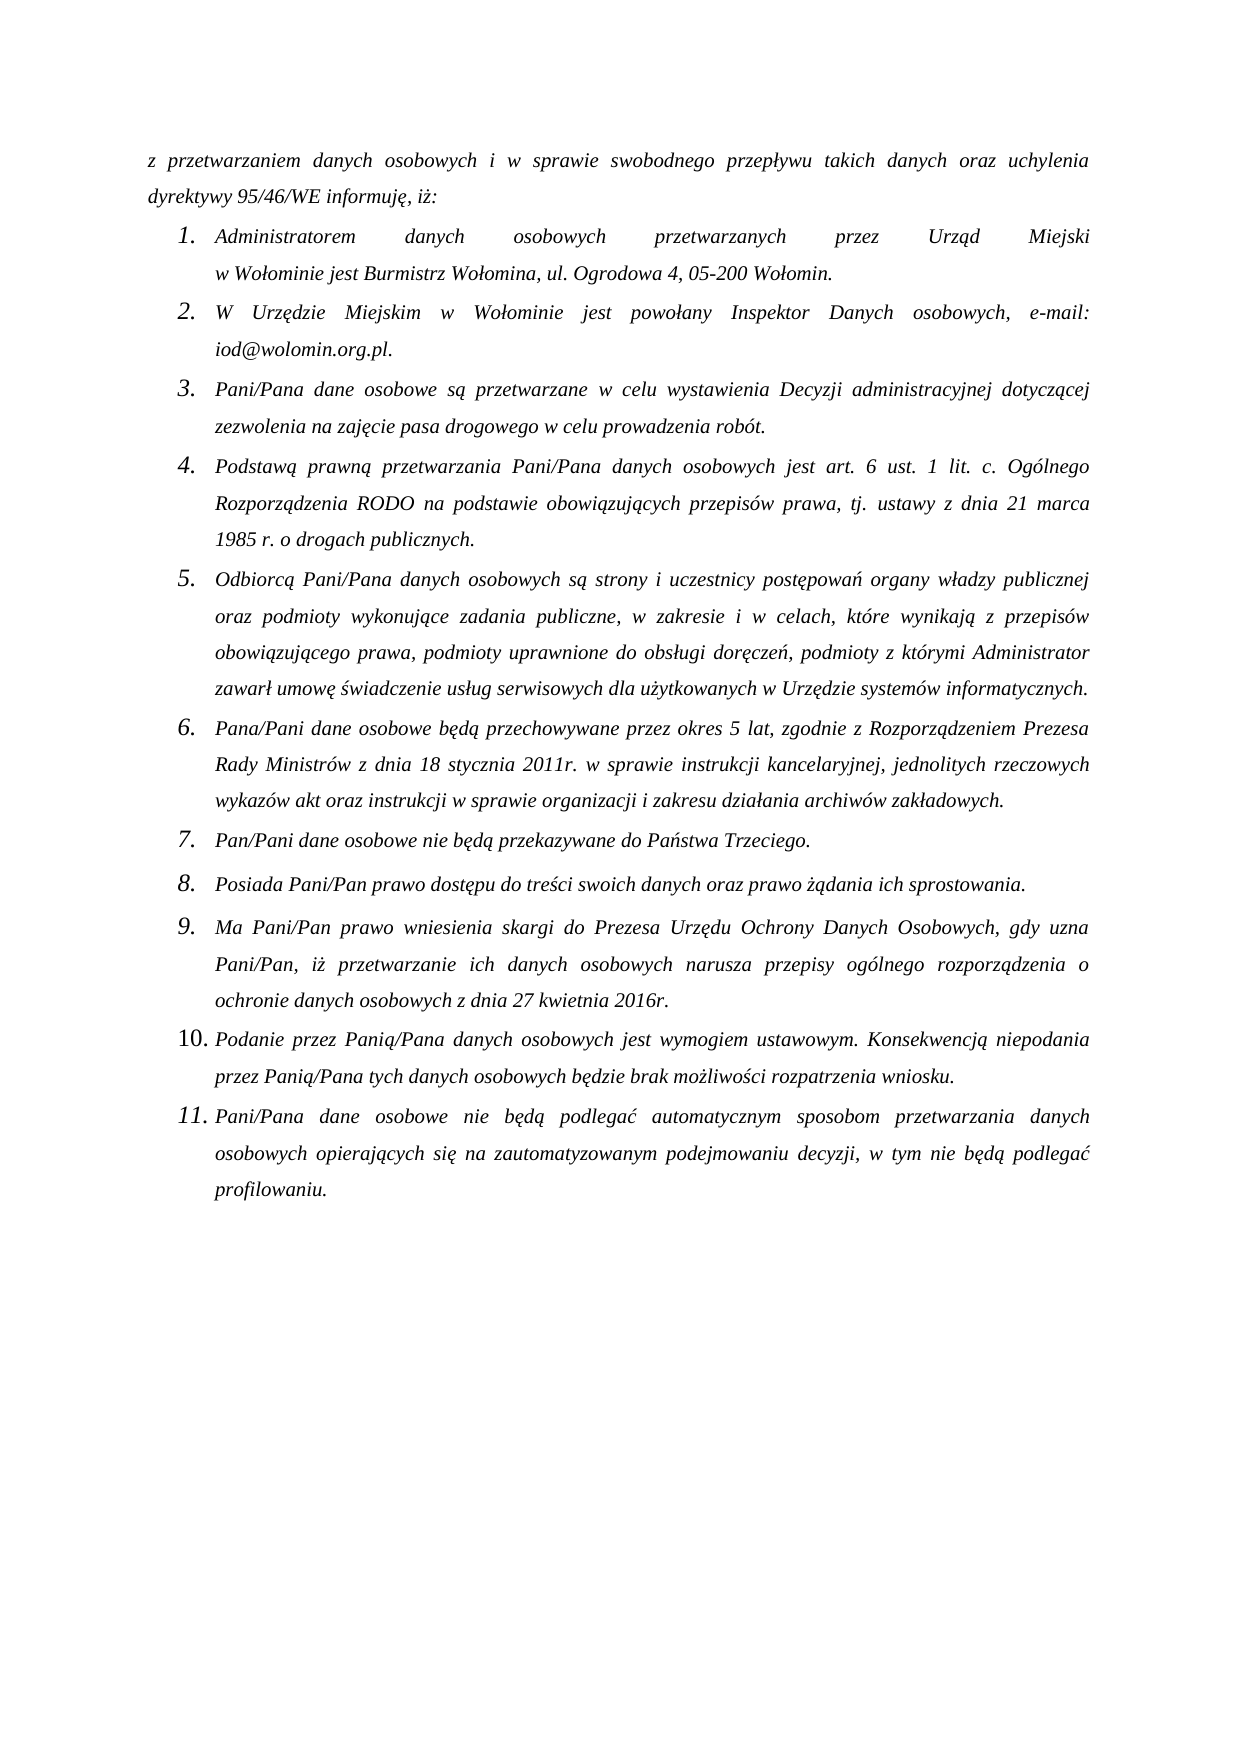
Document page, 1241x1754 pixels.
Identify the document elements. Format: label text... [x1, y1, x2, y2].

text z przetwarzaniem danych osobowych i w sprawie swobodnego przepływu takich danych oraz uchylenia dyrektywy 95/46/WE informuję, iż: [148, 148, 1093, 208]
list Podanie przez Panią/Pana danych osobowych jest wymogiem ustawowym. Konsekwencją niepodania przez Panią/Pana tych danych osobowych będzie brak możliwości rozpatrzenia wniosku. [177, 1023, 1093, 1088]
list Pan/Pani dane osobowe nie będą przekazywane do Państwa Trzeciego. [177, 824, 1093, 853]
list Pani/Pana dane osobowe nie będą podlegać automatycznym sposobom przetwarzania danych osobowych opierających się na zautomatyzowanym podejmowaniu decyzji, w tym nie będą podlegać profilowaniu. [177, 1100, 1093, 1201]
list Posiada Pani/Pan prawo dostępu do treści swoich danych oraz prawo żądania ich sprostowania. [177, 868, 1093, 896]
list Pana/Pani dane osobowe będą przechowywane przez okres 5 lat, zgodnie z Rozporządzeniem Prezesa Rady Ministrów z dnia 18 stycznia 2011r. w sprawie instrukcji kancelaryjnej, jednolitych rzeczowych wykazów akt oraz instrukcji w sprawie organizacji i zakresu działania archiwów zakładowych. [177, 712, 1093, 812]
list Odbiorcą Pani/Pana danych osobowych są strony i uczestnicy postępowań organy władzy publicznej oraz podmioty wykonujące zadania publiczne, w zakresie i w celach, które wynikają z przepisów obowiązującego prawa, podmioty uprawnione do obsługi doręczeń, podmioty z którymi Administrator zawarł umowę świadczenie usług serwisowych dla użytkowanych w Urzędzie systemów informatycznych. [177, 563, 1093, 700]
list Podstawą prawną przetwarzania Pani/Pana danych osobowych jest art. 6 ust. 1 lit. c. Ogólnego Rozporządzenia RODO na podstawie obowiązujących przepisów prawa, tj. ustawy z dnia 21 marca 1985 r. o drogach publicznych. [177, 450, 1093, 551]
list W Urzędzie Miejskim w Wołominie jest powołany Inspektor Danych osobowych, e-mail: iod@wolomin.org.pl. [177, 296, 1093, 361]
list Administratorem danych osobowych przetwarzanych przez Urząd Miejski w Wołominie jest Burmistrz Wołomina, ul. Ogrodowa 4, 05-200 Wołomin. [177, 220, 1093, 284]
list Ma Pani/Pan prawo wniesienia skargi do Prezesa Urzędu Ochrony Danych Osobowych, gdy uzna Pani/Pan, iż przetwarzanie ich danych osobowych narusza przepisy ogólnego rozporządzenia o ochronie danych osobowych z dnia 27 kwietnia 2016r. [177, 911, 1093, 1012]
list Pani/Pana dane osobowe są przetwarzane w celu wystawienia Decyzji administracyjnej dotyczącej zezwolenia na zajęcie pasa drogowego w celu prowadzenia robót. [177, 373, 1093, 438]
